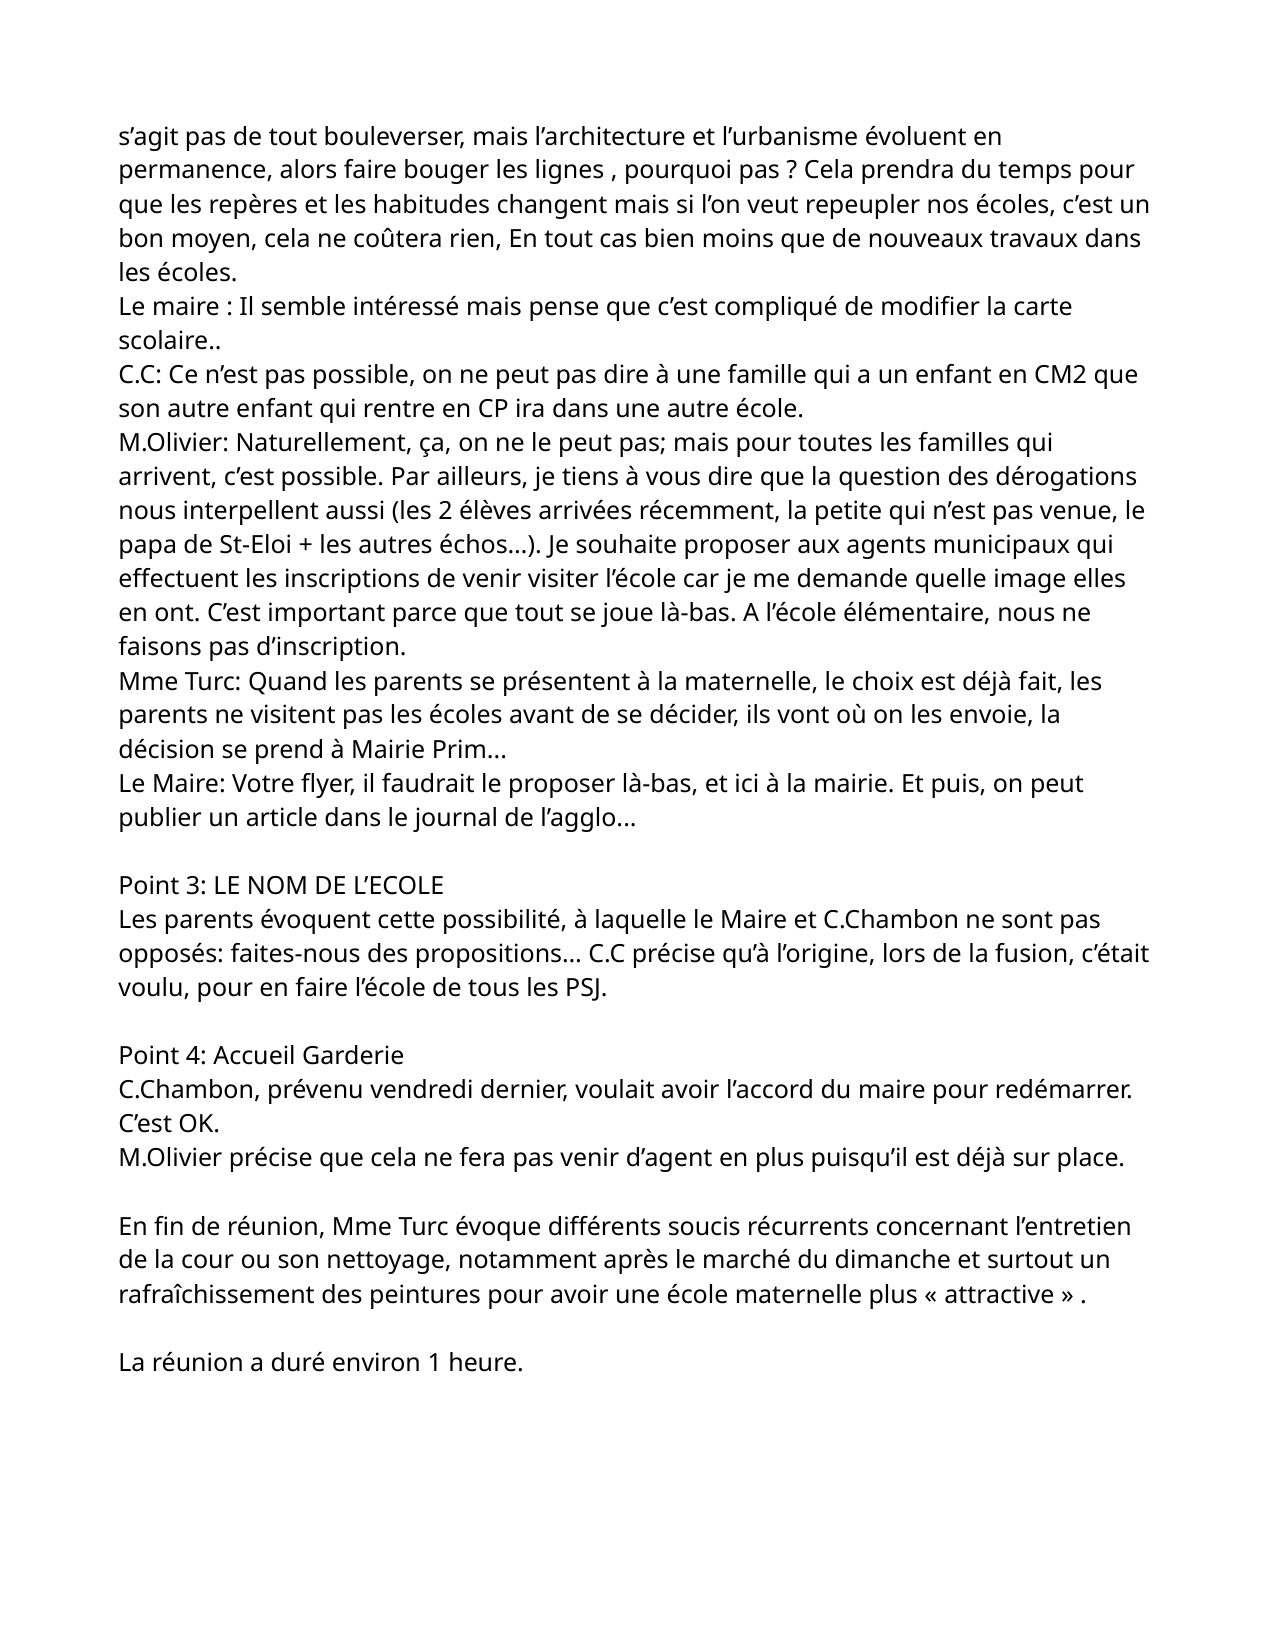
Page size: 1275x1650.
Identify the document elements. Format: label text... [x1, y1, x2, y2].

text Mme Turc: Quand les parents se présentent à la maternelle, le choix est déjà fait, les parents ne visitent pas les écoles avant de se décider, ils vont où on les envoie, la décision se prend à Mairie Prim... [118, 663, 1157, 765]
text M.Olivier: Naturellement, ça, on ne le peut pas; mais pour toutes les familles qui arrivent, c’est possible. Par ailleurs, je tiens à vous dire que la question des dérogations nous interpellent aussi (les 2 élèves arrivées récemment, la petite qui n’est pas venue, le papa de St-Eloi + les autres échos…). Je souhaite proposer aux agents municipaux qui effectuent les inscriptions de venir visiter l’école car je me demande quelle image elles en ont. C’est important parce que tout se joue là-bas. A l’école élémentaire, nous ne faisons pas d’inscription. [118, 425, 1157, 663]
text s’agit pas de tout bouleverser, mais l’architecture et l’urbanisme évoluent en permanence, alors faire bouger les lignes , pourquoi pas ? Cela prendra du temps pour que les repères et les habitudes changent mais si l’on veut repeupler nos écoles, c’est un bon moyen, cela ne coûtera rien, En tout cas bien moins que de nouveaux travaux dans les écoles. [118, 118, 1157, 288]
text C.C: Ce n’est pas possible, on ne peut pas dire à une famille qui a un enfant en CM2 que son autre enfant qui rentre en CP ira dans une autre école. [118, 357, 1157, 425]
text M.Olivier précise que cela ne fera pas venir d’agent en plus puisqu’il est déjà sur place. [118, 1140, 1157, 1174]
text En fin de réunion, Mme Turc évoque différents soucis récurrents concernant l’entretien de la cour ou son nettoyage, notamment après le marché du dimanche et surtout un rafraîchissement des peintures pour avoir une école maternelle plus « attractive » . [118, 1208, 1157, 1310]
text Le maire : Il semble intéressé mais pense que c’est compliqué de modifier la carte scolaire.. [118, 288, 1157, 357]
text Point 3: LE NOM DE L’ECOLE [118, 867, 1157, 902]
text C.Chambon, prévenu vendredi dernier, voulait avoir l’accord du maire pour redémarrer. C’est OK. [118, 1072, 1157, 1140]
text Point 4: Accueil Garderie [118, 1038, 1157, 1072]
text Les parents évoquent cette possibilité, à laquelle le Maire et C.Chambon ne sont pas opposés: faites-nous des propositions… C.C précise qu’à l’origine, lors de la fusion, c’était voulu, pour en faire l’école de tous les PSJ. [118, 902, 1157, 1004]
text La réunion a duré environ 1 heure. [118, 1344, 1157, 1378]
text Le Maire: Votre flyer, il faudrait le proposer là-bas, et ici à la mairie. Et puis, on peut publier un article dans le journal de l’agglo... [118, 765, 1157, 833]
